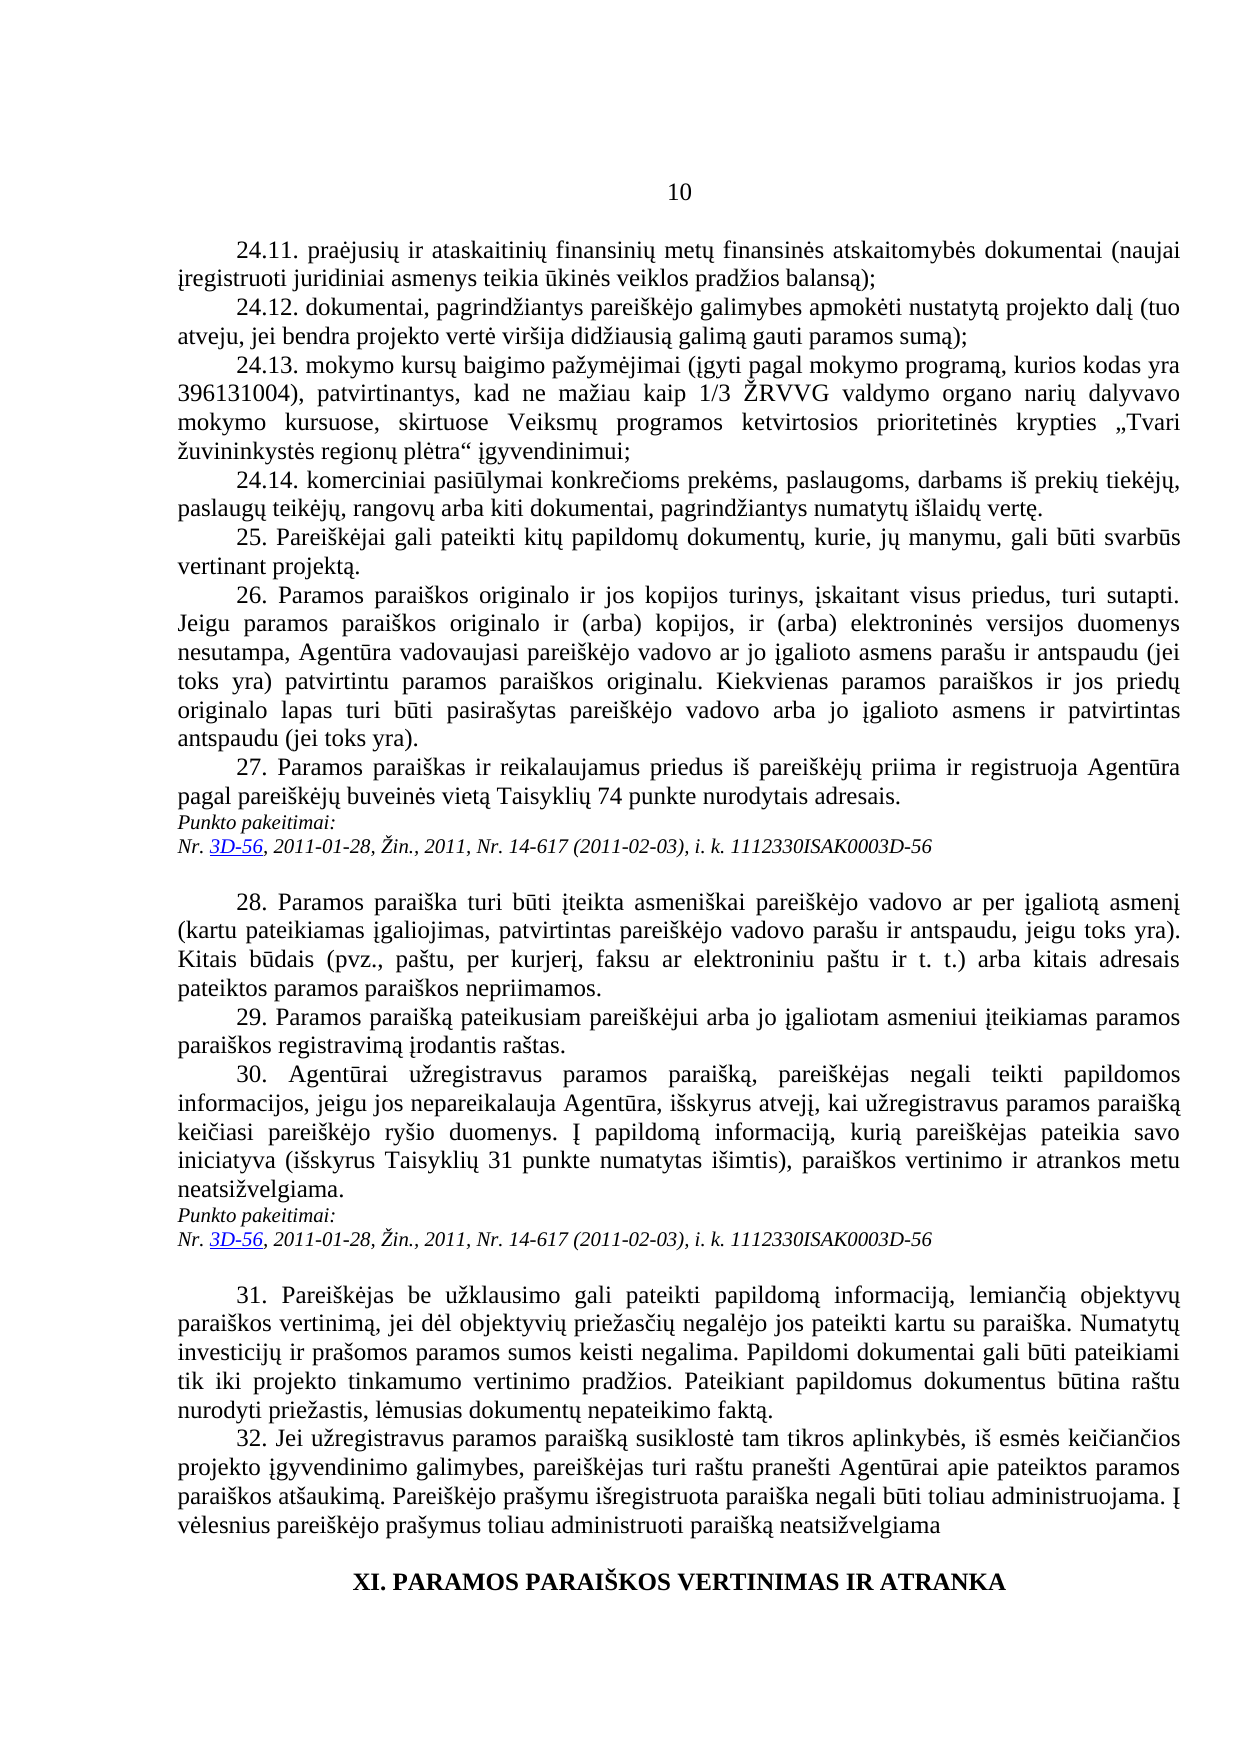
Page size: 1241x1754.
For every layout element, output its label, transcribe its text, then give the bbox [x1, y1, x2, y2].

text Nr. 3D-56, 2011-01-28, Žin., 2011, Nr. 14-617 (2011-02-03), i. k. 1112330ISAK0003D-56 [177, 834, 1181, 858]
text 28. Paramos paraiška turi būti įteikta asmeniškai pareiškėjo vadovo ar per įgaliotą asmenį (kartu pateikiamas įgaliojimas, patvirtintas pareiškėjo vadovo parašu ir antspaudu, jeigu toks yra). Kitais būdais (pvz., paštu, per kurjerį, faksu ar elektroniniu paštu ir t. t.) arba kitais adresais pateiktos paramos paraiškos nepriimamos. [177, 887, 1181, 1002]
text 24.14. komerciniai pasiūlymai konkrečioms prekėms, paslaugoms, darbams iš prekių tiekėjų, paslaugų teikėjų, rangovų arba kiti dokumentai, pagrindžiantys numatytų išlaidų vertę. [177, 465, 1181, 522]
text 30. Agentūrai užregistravus paramos paraišką, pareiškėjas negali teikti papildomos informacijos, jeigu jos nepareikalauja Agentūra, išskyrus atvejį, kai užregistravus paramos paraišką keičiasi pareiškėjo ryšio duomenys. Į papildomą informaciją, kurią pareiškėjas pateikia savo iniciatyva (išskyrus Taisyklių 31 punkte numatytas išimtis), paraiškos vertinimo ir atrankos metu neatsižvelgiama. [177, 1059, 1181, 1203]
text 24.12. dokumentai, pagrindžiantys pareiškėjo galimybes apmokėti nustatytą projekto dalį (tuo atveju, jei bendra projekto vertė viršija didžiausią galimą gauti paramos sumą); [177, 292, 1181, 350]
text Nr. 3D-56, 2011-01-28, Žin., 2011, Nr. 14-617 (2011-02-03), i. k. 1112330ISAK0003D-56 [177, 1227, 1181, 1251]
text 27. Paramos paraiškas ir reikalaujamus priedus iš pareiškėjų priima ir registruoja Agentūra pagal pareiškėjų buveinės vietą Taisyklių 74 punkte nurodytais adresais. [177, 752, 1181, 810]
text 25. Pareiškėjai gali pateikti kitų papildomų dokumentų, kurie, jų manymu, gali būti svarbūs vertinant projektą. [177, 522, 1181, 580]
text 31. Pareiškėjas be užklausimo gali pateikti papildomą informaciją, lemiančią objektyvų paraiškos vertinimą, jei dėl objektyvių priežasčių negalėjo jos pateikti kartu su paraiška. Numatytų investicijų ir prašomos paramos sumos keisti negalima. Papildomi dokumentai gali būti pateikiami tik iki projekto tinkamumo vertinimo pradžios. Pateikiant papildomus dokumentus būtina raštu nurodyti priežastis, lėmusias dokumentų nepateikimo faktą. [177, 1280, 1181, 1423]
text 24.11. praėjusių ir ataskaitinių finansinių metų finansinės atskaitomybės dokumentai (naujai įregistruoti juridiniai asmenys teikia ūkinės veiklos pradžios balansą); [177, 235, 1181, 292]
text 24.13. mokymo kursų baigimo pažymėjimai (įgyti pagal mokymo programą, kurios kodas yra 396131004), patvirtinantys, kad ne mažiau kaip 1/3 ŽRVVG valdymo organo narių dalyvavo mokymo kursuose, skirtuose Veiksmų programos ketvirtosios prioritetinės krypties „Tvari žuvininkystės regionų plėtra“ įgyvendinimui; [177, 350, 1181, 465]
text Punkto pakeitimai: [177, 810, 1181, 834]
text 32. Jei užregistravus paramos paraišką susiklostė tam tikros aplinkybės, iš esmės keičiančios projekto įgyvendinimo galimybes, pareiškėjas turi raštu pranešti Agentūrai apie pateiktos paramos paraiškos atšaukimą. Pareiškėjo prašymu išregistruota paraiška negali būti toliau administruojama. Į vėlesnius pareiškėjo prašymus toliau administruoti paraišką neatsižvelgiama [177, 1423, 1181, 1538]
text 29. Paramos paraišką pateikusiam pareiškėjui arba jo įgaliotam asmeniui įteikiamas paramos paraiškos registravimą įrodantis raštas. [177, 1002, 1181, 1059]
text XI. PARAMOS PARAIŠKOS VERTINIMAS IR ATRANKA [177, 1567, 1181, 1596]
text 26. Paramos paraiškos originalo ir jos kopijos turinys, įskaitant visus priedus, turi sutapti. Jeigu paramos paraiškos originalo ir (arba) kopijos, ir (arba) elektroninės versijos duomenys nesutampa, Agentūra vadovaujasi pareiškėjo vadovo ar jo įgalioto asmens parašu ir antspaudu (jei toks yra) patvirtintu paramos paraiškos originalu. Kiekvienas paramos paraiškos ir jos priedų originalo lapas turi būti pasirašytas pareiškėjo vadovo arba jo įgalioto asmens ir patvirtintas antspaudu (jei toks yra). [177, 580, 1181, 752]
text Punkto pakeitimai: [177, 1203, 1181, 1227]
